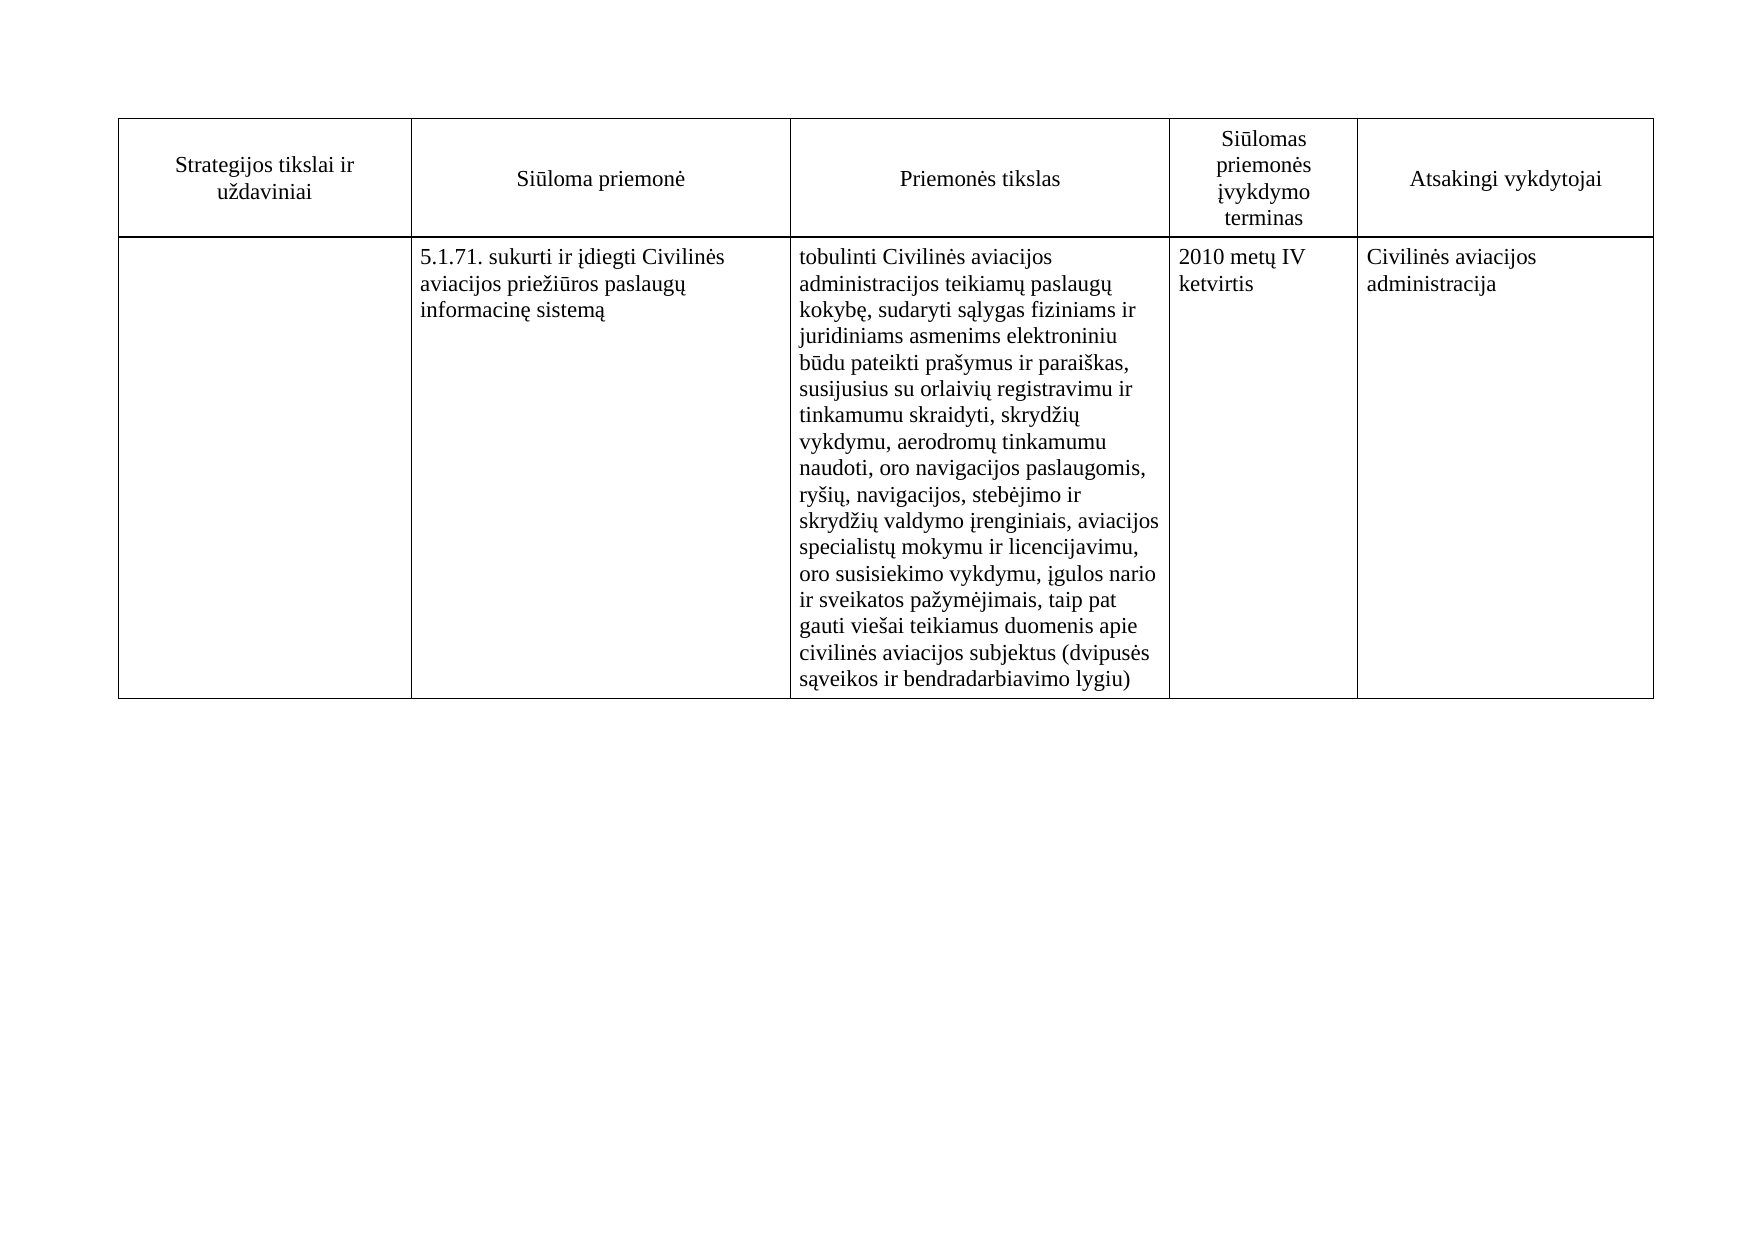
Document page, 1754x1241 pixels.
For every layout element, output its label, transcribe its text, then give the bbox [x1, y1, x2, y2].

table_cell [119, 238, 411, 697]
table_header Priemonės tikslas [791, 119, 1169, 236]
table_cell 5.1.71. sukurti ir įdiegti Civilinės aviacijos priežiūros paslaugų informacinę sistemą [412, 238, 790, 697]
table_header Siūloma priemonė [412, 119, 790, 236]
table_cell Civilinės aviacijos administracija [1358, 238, 1653, 697]
table_header Strategijos tikslai ir uždaviniai [119, 119, 411, 236]
table_cell 2010 metų IV ketvirtis [1170, 238, 1357, 697]
table_cell tobulinti Civilinės aviacijos administracijos teikiamų paslaugų kokybę, sudaryti sąlygas fiziniams ir juridiniams asmenims elektroniniu būdu pateikti prašymus ir paraiškas, susijusius su orlaivių registravimu ir tinkamumu skraidyti, skrydžių vykdymu, aerodromų tinkamumu naudoti, oro navigacijos paslaugomis, ryšių, navigacijos, stebėjimo ir skrydžių valdymo įrenginiais, aviacijos specialistų mokymu ir licencijavimu, oro susisiekimo vykdymu, įgulos nario ir sveikatos pažymėjimais, taip pat gauti viešai teikiamus duomenis apie civilinės aviacijos subjektus (dvipusės sąveikos ir bendradarbiavimo lygiu) [791, 238, 1169, 697]
table_header Siūlomas priemonės įvykdymo terminas [1170, 119, 1357, 236]
table_header Atsakingi vykdytojai [1358, 119, 1653, 236]
